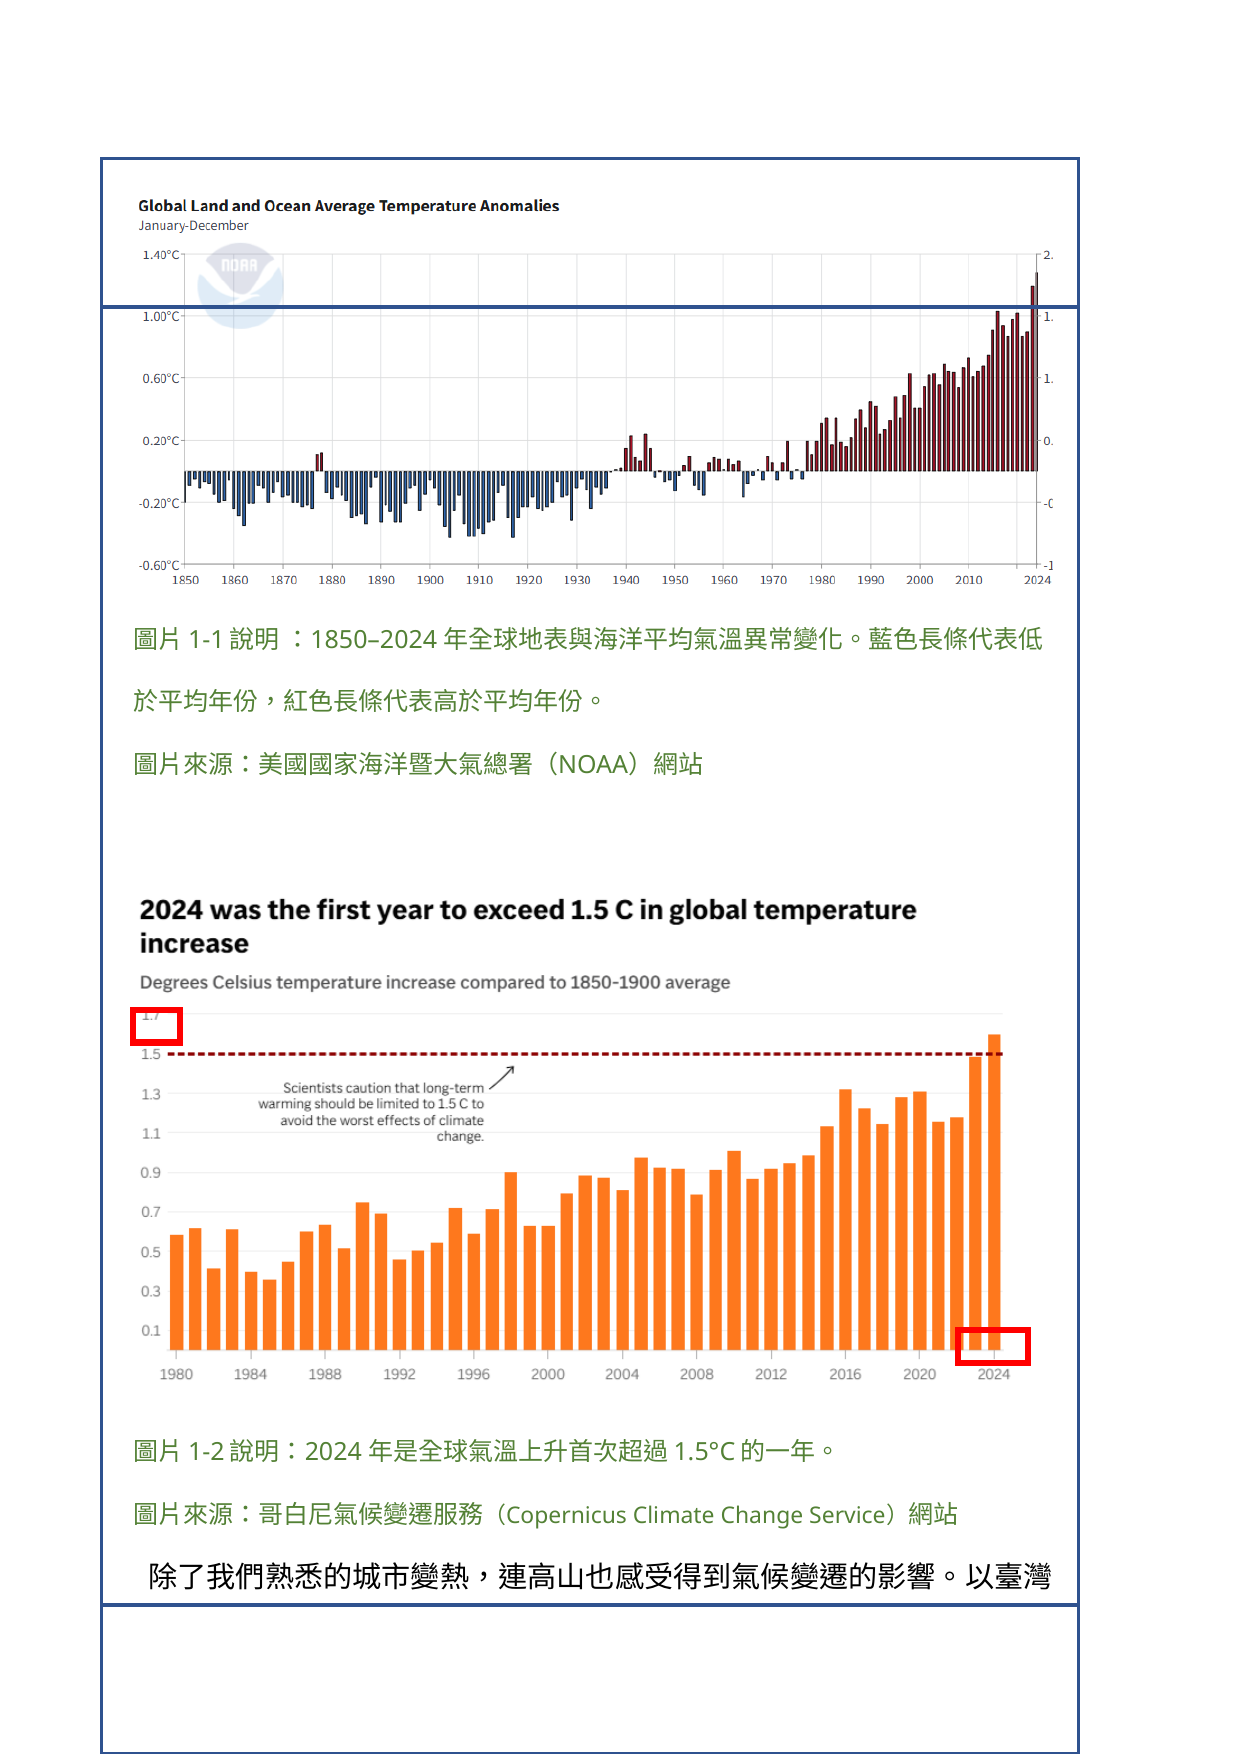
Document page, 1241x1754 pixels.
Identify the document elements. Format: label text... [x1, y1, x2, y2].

text 圖片來源：哥白尼氣候變遷服務（Copernicus Climate Change Service）網站 [133, 1471, 1053, 1533]
text 圖片1-1說明 ：1850–2024 年全球地表與海洋平均氣溫異常變化。藍色長條代表低於平均年份，紅色長條代表高於平均年份。 [133, 596, 1053, 721]
text 圖片1-2說明：2024 年是全球氣溫上升首次超過1.5°C的一年。 [133, 1408, 1053, 1471]
text 除了我們熟悉的城市變熱，連高山也感受得到氣候變遷的影響。以臺灣 [133, 1533, 1053, 1596]
text 圖片來源：美國國家海洋暨大氣總署（NOAA）網站 [133, 721, 1053, 783]
